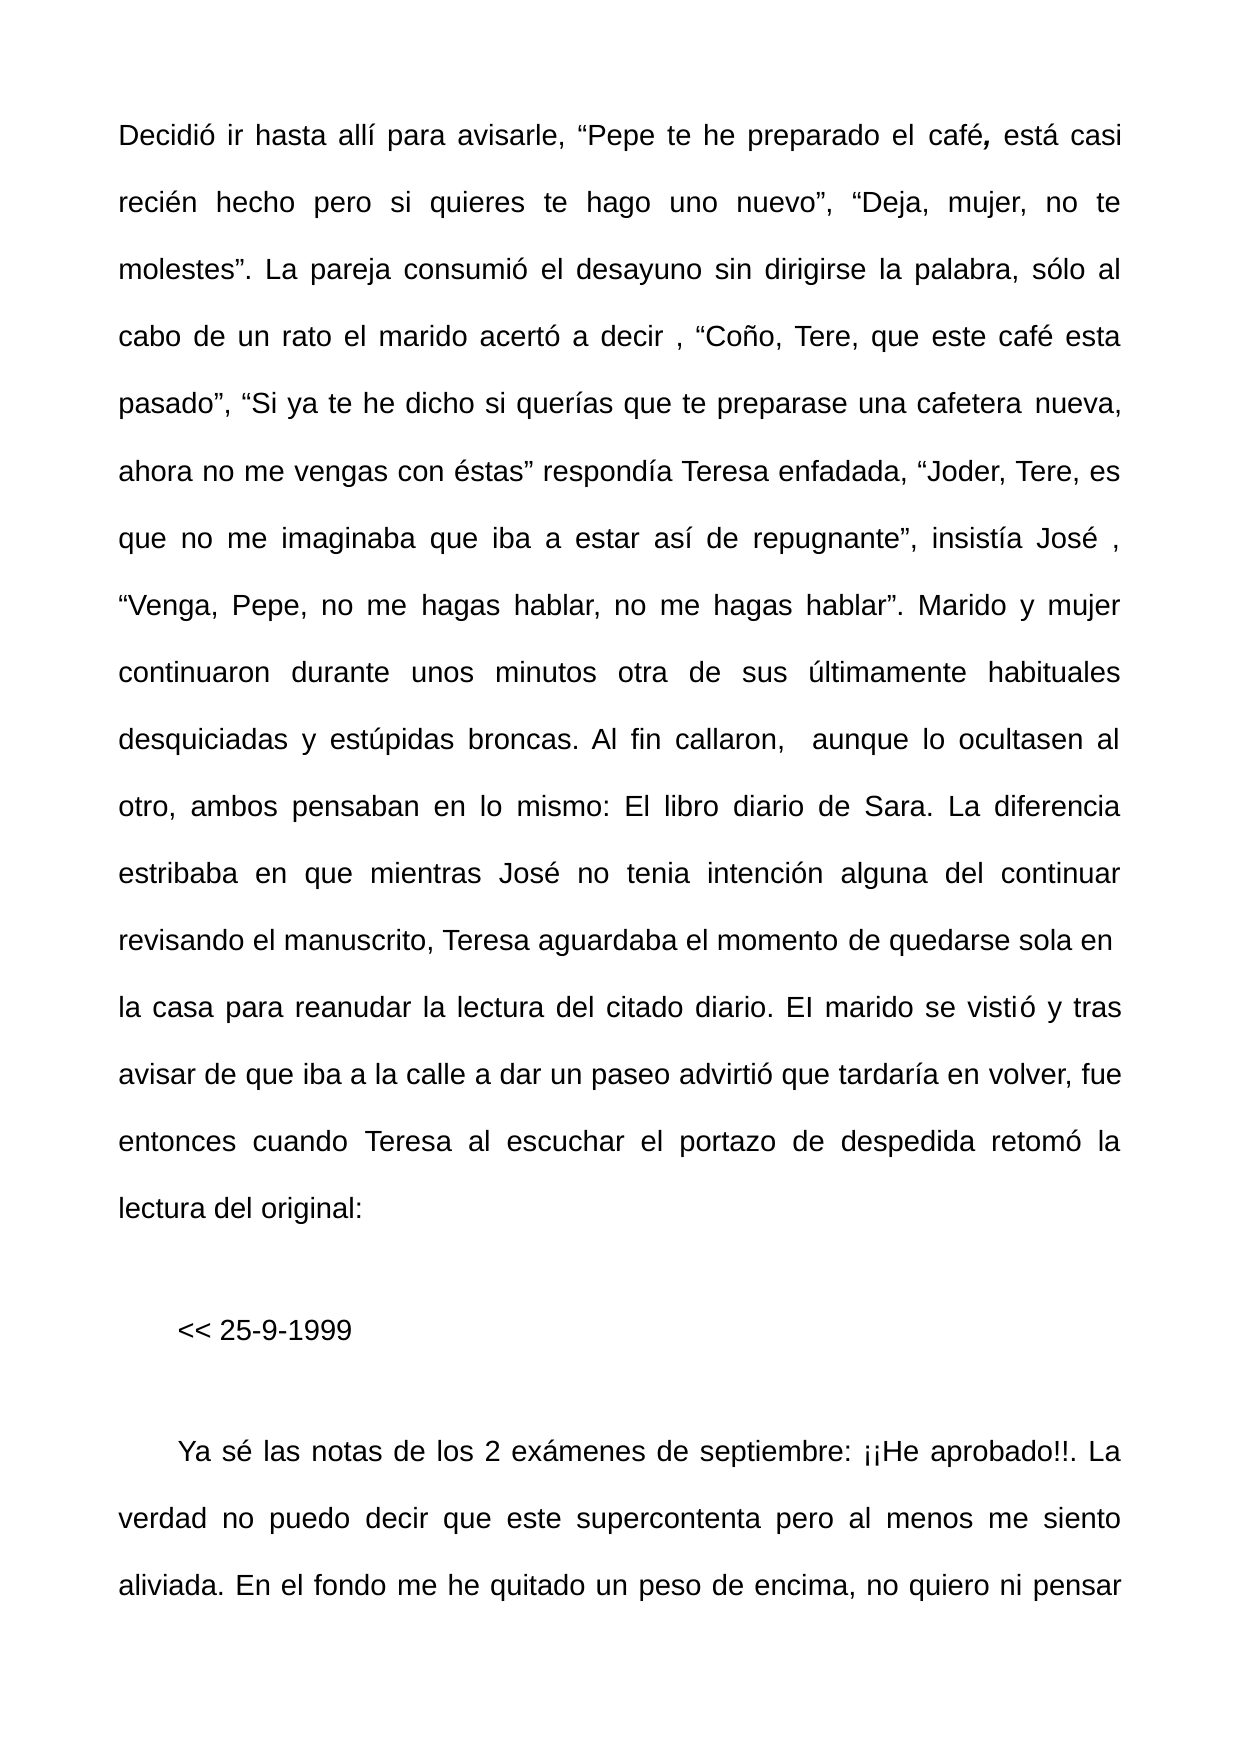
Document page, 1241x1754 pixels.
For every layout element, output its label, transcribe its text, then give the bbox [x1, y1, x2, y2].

text << 25-9-1999 [118, 1313, 1122, 1346]
text Ya sé las notas de los 2 exámenes de septiembre: ¡¡He aprobado!!. La verdad no puedo decir que este supercontenta pero al menos me siento aliviada. En el fondo me he quitado un peso de encima, no quiero ni pensar [118, 1434, 1122, 1602]
text Decidió ir hasta allí para avisarle, “Pepe te he preparado el café, está casi recién hecho pero si quieres te hago uno nuevo”, “Deja, mujer, no te molestes”. La pareja consumió el desayuno sin dirigirse la palabra, sólo al cabo de un rato el marido acertó a decir , “Coño, Tere, que este café esta pasado”, “Si ya te he dicho si querías que te preparase una cafetera nueva, ahora no me vengas con éstas” respondía Teresa enfadada, “Joder, Tere, es que no me imaginaba que iba a estar así de repugnante”, insistía José , “Venga, Pepe, no me hagas hablar, no me hagas hablar”. Marido y mujer continuaron durante unos minutos otra de sus últimamente habituales desquiciadas y estúpidas broncas. Al fin callaron, aunque lo ocultasen al otro, ambos pensaban en lo mismo: El libro diario de Sara. La diferencia estribaba en que mientras José no tenia intención alguna del continuar revisando el manuscrito, Teresa aguardaba el momento de quedarse sola en la casa para reanudar la lectura del citado diario. EI marido se vistió y tras avisar de que iba a la calle a dar un paseo advirtió que tardaría en volver, fue entonces cuando Teresa al escuchar el portazo de despedida retomó la lectura del original: [118, 118, 1122, 1225]
